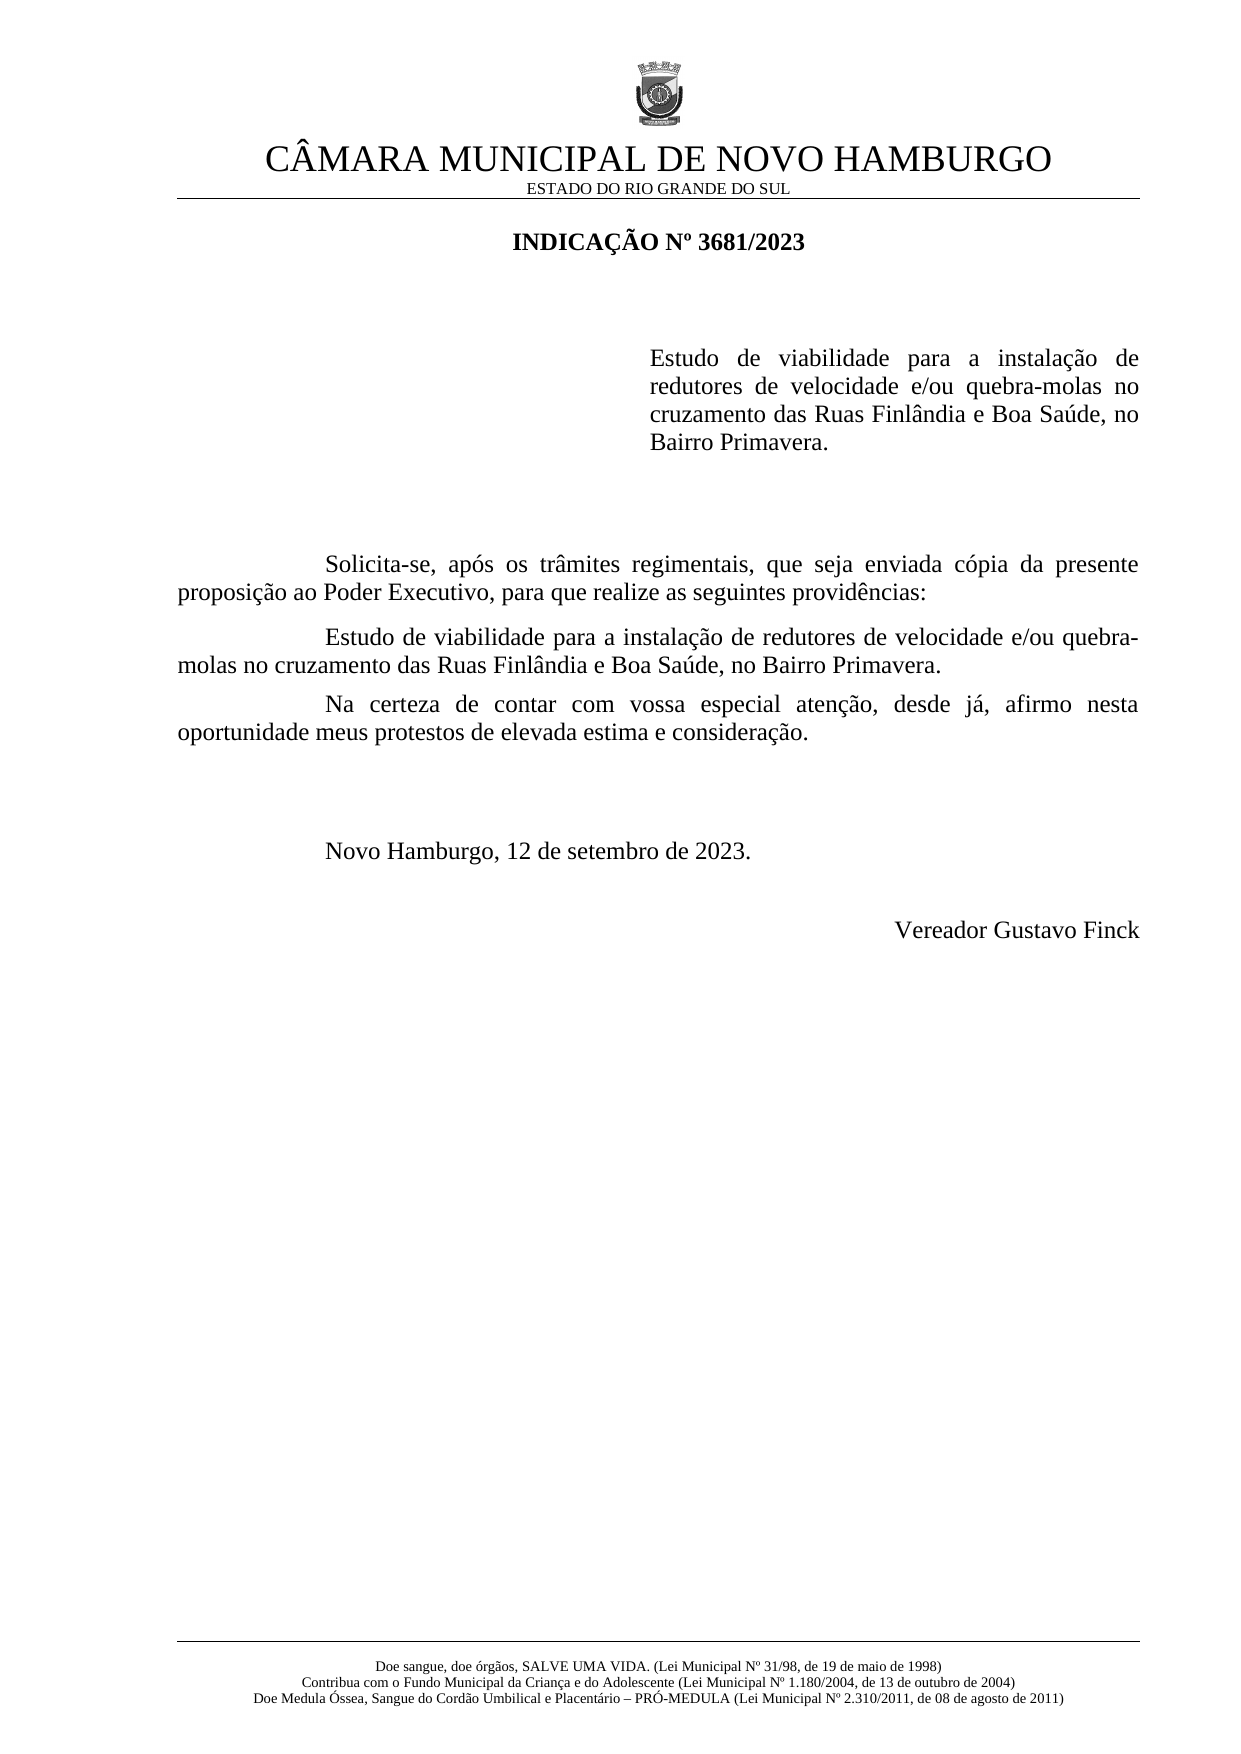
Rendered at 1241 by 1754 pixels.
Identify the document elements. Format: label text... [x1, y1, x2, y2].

text Estudo de viabilidade para a instalação de redutores de velocidade e/ou quebra-molas no cruzamento das Ruas Finlândia e Boa Saúde, no Bairro Primavera. [177, 623, 1140, 678]
text Novo Hamburgo, 12 de setembro de 2023. [177, 837, 1140, 864]
text Na certeza de contar com vossa especial atenção, desde já, afirmo nesta oportunidade meus protestos de elevada estima e consideração. [177, 690, 1140, 746]
text Solicita-se, após os trâmites regimentais, que seja enviada cópia da presente proposição ao Poder Executivo, para que realize as seguintes providências: [177, 550, 1140, 605]
text Estudo de viabilidade para a instalação de redutores de velocidade e/ou quebra-molas no cruzamento das Ruas Finlândia e Boa Saúde, no Bairro Primavera. [649, 344, 1140, 455]
text INDICAÇÃO Nº 3681/2023 [177, 228, 1140, 256]
text Vereador Gustavo Finck [177, 916, 1140, 944]
